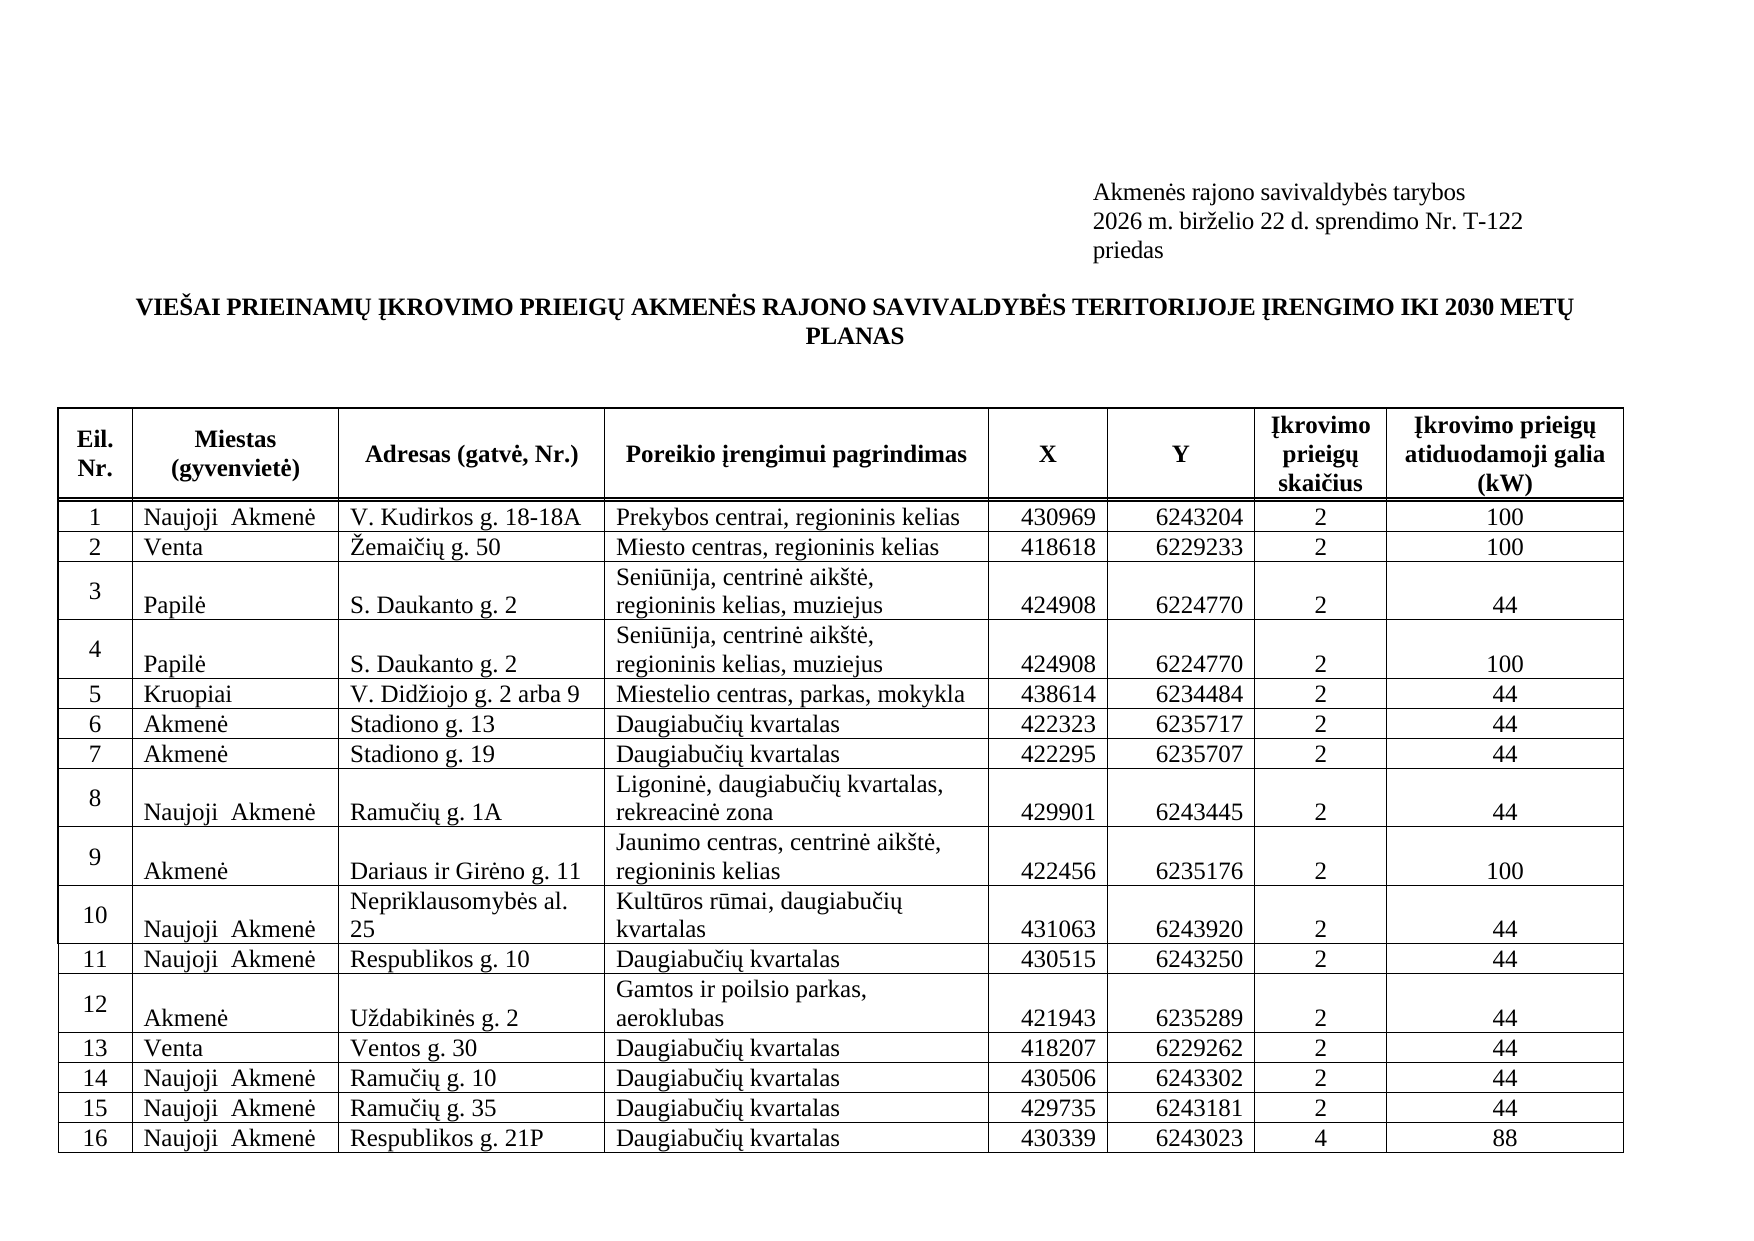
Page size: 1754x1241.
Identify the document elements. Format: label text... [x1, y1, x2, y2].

table_cell 4 [59, 620, 132, 678]
table_cell Uždabikinės g. 2 [339, 974, 604, 1032]
table_cell 2 [1255, 1093, 1386, 1122]
table_header Eil. Nr. [59, 409, 132, 497]
table_header X [989, 409, 1107, 497]
table_cell Naujoji Akmenė [133, 769, 338, 826]
table_cell 44 [1387, 974, 1623, 1032]
table_cell Seniūnija, centrinė aikštė, regioninis kelias, muziejus [605, 562, 988, 619]
table_cell Stadiono g. 19 [339, 739, 604, 768]
table_cell 430515 [989, 944, 1107, 973]
table_cell Žemaičių g. 50 [339, 532, 604, 561]
table_cell Daugiabučių kvartalas [605, 1123, 988, 1152]
table_cell 44 [1387, 944, 1623, 973]
table_cell 2 [1255, 1063, 1386, 1092]
table_cell 44 [1387, 1033, 1623, 1062]
table_cell 6243250 [1108, 944, 1254, 973]
table_cell 2 [1255, 709, 1386, 738]
table_cell 6235176 [1108, 827, 1254, 885]
table_cell Kruopiai [133, 679, 338, 708]
table_header Įkrovimo prieigų skaičius [1255, 409, 1386, 497]
table_cell 418618 [989, 532, 1107, 561]
table_cell 6224770 [1108, 562, 1254, 619]
table_cell 2 [1255, 532, 1386, 561]
table_cell 14 [59, 1063, 132, 1092]
table_cell 100 [1387, 620, 1623, 678]
table_cell 6 [59, 709, 132, 738]
table_cell 2 [1255, 502, 1386, 531]
table_cell Akmenė [133, 709, 338, 738]
table_cell 6234484 [1108, 679, 1254, 708]
table_cell Naujoji Akmenė [133, 886, 338, 943]
table_cell 430969 [989, 502, 1107, 531]
table_cell Respublikos g. 10 [339, 944, 604, 973]
table_cell 6243302 [1108, 1063, 1254, 1092]
table_cell 424908 [989, 562, 1107, 619]
table_cell 6229262 [1108, 1033, 1254, 1062]
table_cell 3 [59, 562, 132, 619]
table_cell Akmenė [133, 974, 338, 1032]
table_cell Daugiabučių kvartalas [605, 1063, 988, 1092]
table_cell Naujoji Akmenė [133, 1093, 338, 1122]
table_header Įkrovimo prieigų atiduodamoji galia (kW) [1387, 409, 1623, 497]
table_cell Naujoji Akmenė [133, 1123, 338, 1152]
table_cell 6235289 [1108, 974, 1254, 1032]
table_cell 429901 [989, 769, 1107, 826]
table_cell Gamtos ir poilsio parkas, aeroklubas [605, 974, 988, 1032]
table_cell 2 [1255, 1033, 1386, 1062]
table_cell Nepriklausomybės al. 25 [339, 886, 604, 943]
table_cell 424908 [989, 620, 1107, 678]
table_cell Ramučių g. 10 [339, 1063, 604, 1092]
table_cell 429735 [989, 1093, 1107, 1122]
table_cell 6243920 [1108, 886, 1254, 943]
table_cell Venta [133, 1033, 338, 1062]
table_cell 16 [59, 1123, 132, 1152]
table_cell 422323 [989, 709, 1107, 738]
table_cell S. Daukanto g. 2 [339, 620, 604, 678]
table_cell 44 [1387, 1063, 1623, 1092]
table_cell 6235717 [1108, 709, 1254, 738]
table_cell 2 [1255, 769, 1386, 826]
table_cell 44 [1387, 679, 1623, 708]
table_cell 44 [1387, 769, 1623, 826]
table_cell 13 [59, 1033, 132, 1062]
table_cell Daugiabučių kvartalas [605, 739, 988, 768]
table_cell Akmenė [133, 739, 338, 768]
table_cell 6229233 [1108, 532, 1254, 561]
table_cell Daugiabučių kvartalas [605, 1093, 988, 1122]
table_cell Prekybos centrai, regioninis kelias [605, 502, 988, 531]
text VIEŠAI PRIEINAMŲ ĮKROVIMO PRIEIGŲ AKMENĖS RAJONO SAVIVALDYBĖS TERITORIJOJE ĮRENGIMO IKI 2030 METŲ PLANAS [89, 292, 1621, 350]
table_cell 44 [1387, 709, 1623, 738]
table_cell 431063 [989, 886, 1107, 943]
table_cell 44 [1387, 562, 1623, 619]
table_cell 422295 [989, 739, 1107, 768]
table_cell Ramučių g. 35 [339, 1093, 604, 1122]
table_cell 2 [1255, 620, 1386, 678]
table_cell 1 [59, 502, 132, 531]
table_cell 10 [59, 886, 132, 943]
table_cell 421943 [989, 974, 1107, 1032]
table_cell 100 [1387, 827, 1623, 885]
table_cell V. Didžiojo g. 2 arba 9 [339, 679, 604, 708]
table_cell Miesto centras, regioninis kelias [605, 532, 988, 561]
table_cell 88 [1387, 1123, 1623, 1152]
table_cell 44 [1387, 739, 1623, 768]
table_cell 422456 [989, 827, 1107, 885]
table_cell Akmenė [133, 827, 338, 885]
table_cell 2 [1255, 944, 1386, 973]
table_cell 9 [59, 827, 132, 885]
table_cell Respublikos g. 21P [339, 1123, 604, 1152]
table_cell Dariaus ir Girėno g. 11 [339, 827, 604, 885]
table_cell 11 [59, 944, 132, 973]
table_cell Naujoji Akmenė [133, 1063, 338, 1092]
table_cell 430339 [989, 1123, 1107, 1152]
table_header Miestas (gyvenvietė) [133, 409, 338, 497]
table_cell 7 [59, 739, 132, 768]
text 2026 m. birželio 22 d. sprendimo Nr. T-122 [1093, 206, 1621, 235]
table_cell Kultūros rūmai, daugiabučių kvartalas [605, 886, 988, 943]
table_cell Naujoji Akmenė [133, 944, 338, 973]
table_cell 44 [1387, 1093, 1623, 1122]
table_cell 6243023 [1108, 1123, 1254, 1152]
table_cell 6243181 [1108, 1093, 1254, 1122]
table_header Poreikio įrengimui pagrindimas [605, 409, 988, 497]
table_cell 2 [1255, 679, 1386, 708]
table_cell 4 [1255, 1123, 1386, 1152]
table_header Adresas (gatvė, Nr.) [339, 409, 604, 497]
table_header Y [1108, 409, 1254, 497]
table_cell Daugiabučių kvartalas [605, 709, 988, 738]
table_cell V. Kudirkos g. 18-18A [339, 502, 604, 531]
table_cell Papilė [133, 620, 338, 678]
table_cell Naujoji Akmenė [133, 502, 338, 531]
table_cell Daugiabučių kvartalas [605, 1033, 988, 1062]
text Akmenės rajono savivaldybės tarybos [1093, 177, 1621, 206]
table_cell Stadiono g. 13 [339, 709, 604, 738]
table_cell Ventos g. 30 [339, 1033, 604, 1062]
table_cell Jaunimo centras, centrinė aikštė, regioninis kelias [605, 827, 988, 885]
table_cell 2 [1255, 974, 1386, 1032]
table_cell S. Daukanto g. 2 [339, 562, 604, 619]
text priedas [1093, 235, 1621, 263]
table_cell 6243445 [1108, 769, 1254, 826]
table_cell 5 [59, 679, 132, 708]
table_cell 15 [59, 1093, 132, 1122]
table_cell Ligoninė, daugiabučių kvartalas, rekreacinė zona [605, 769, 988, 826]
table_cell 100 [1387, 532, 1623, 561]
table_cell 12 [59, 974, 132, 1032]
table_cell 44 [1387, 886, 1623, 943]
table_cell 100 [1387, 502, 1623, 531]
table_cell 6243204 [1108, 502, 1254, 531]
table_cell 2 [1255, 739, 1386, 768]
table_cell 2 [1255, 562, 1386, 619]
table_cell Seniūnija, centrinė aikštė, regioninis kelias, muziejus [605, 620, 988, 678]
table_cell 430506 [989, 1063, 1107, 1092]
table_cell 418207 [989, 1033, 1107, 1062]
table_cell Venta [133, 532, 338, 561]
table_cell Papilė [133, 562, 338, 619]
table_cell Miestelio centras, parkas, mokykla [605, 679, 988, 708]
table_cell 6235707 [1108, 739, 1254, 768]
table_cell 6224770 [1108, 620, 1254, 678]
table_cell 2 [1255, 886, 1386, 943]
table_cell 8 [59, 769, 132, 826]
table_cell Ramučių g. 1A [339, 769, 604, 826]
table_cell 2 [1255, 827, 1386, 885]
table_cell 2 [59, 532, 132, 561]
table_cell Daugiabučių kvartalas [605, 944, 988, 973]
table_cell 438614 [989, 679, 1107, 708]
